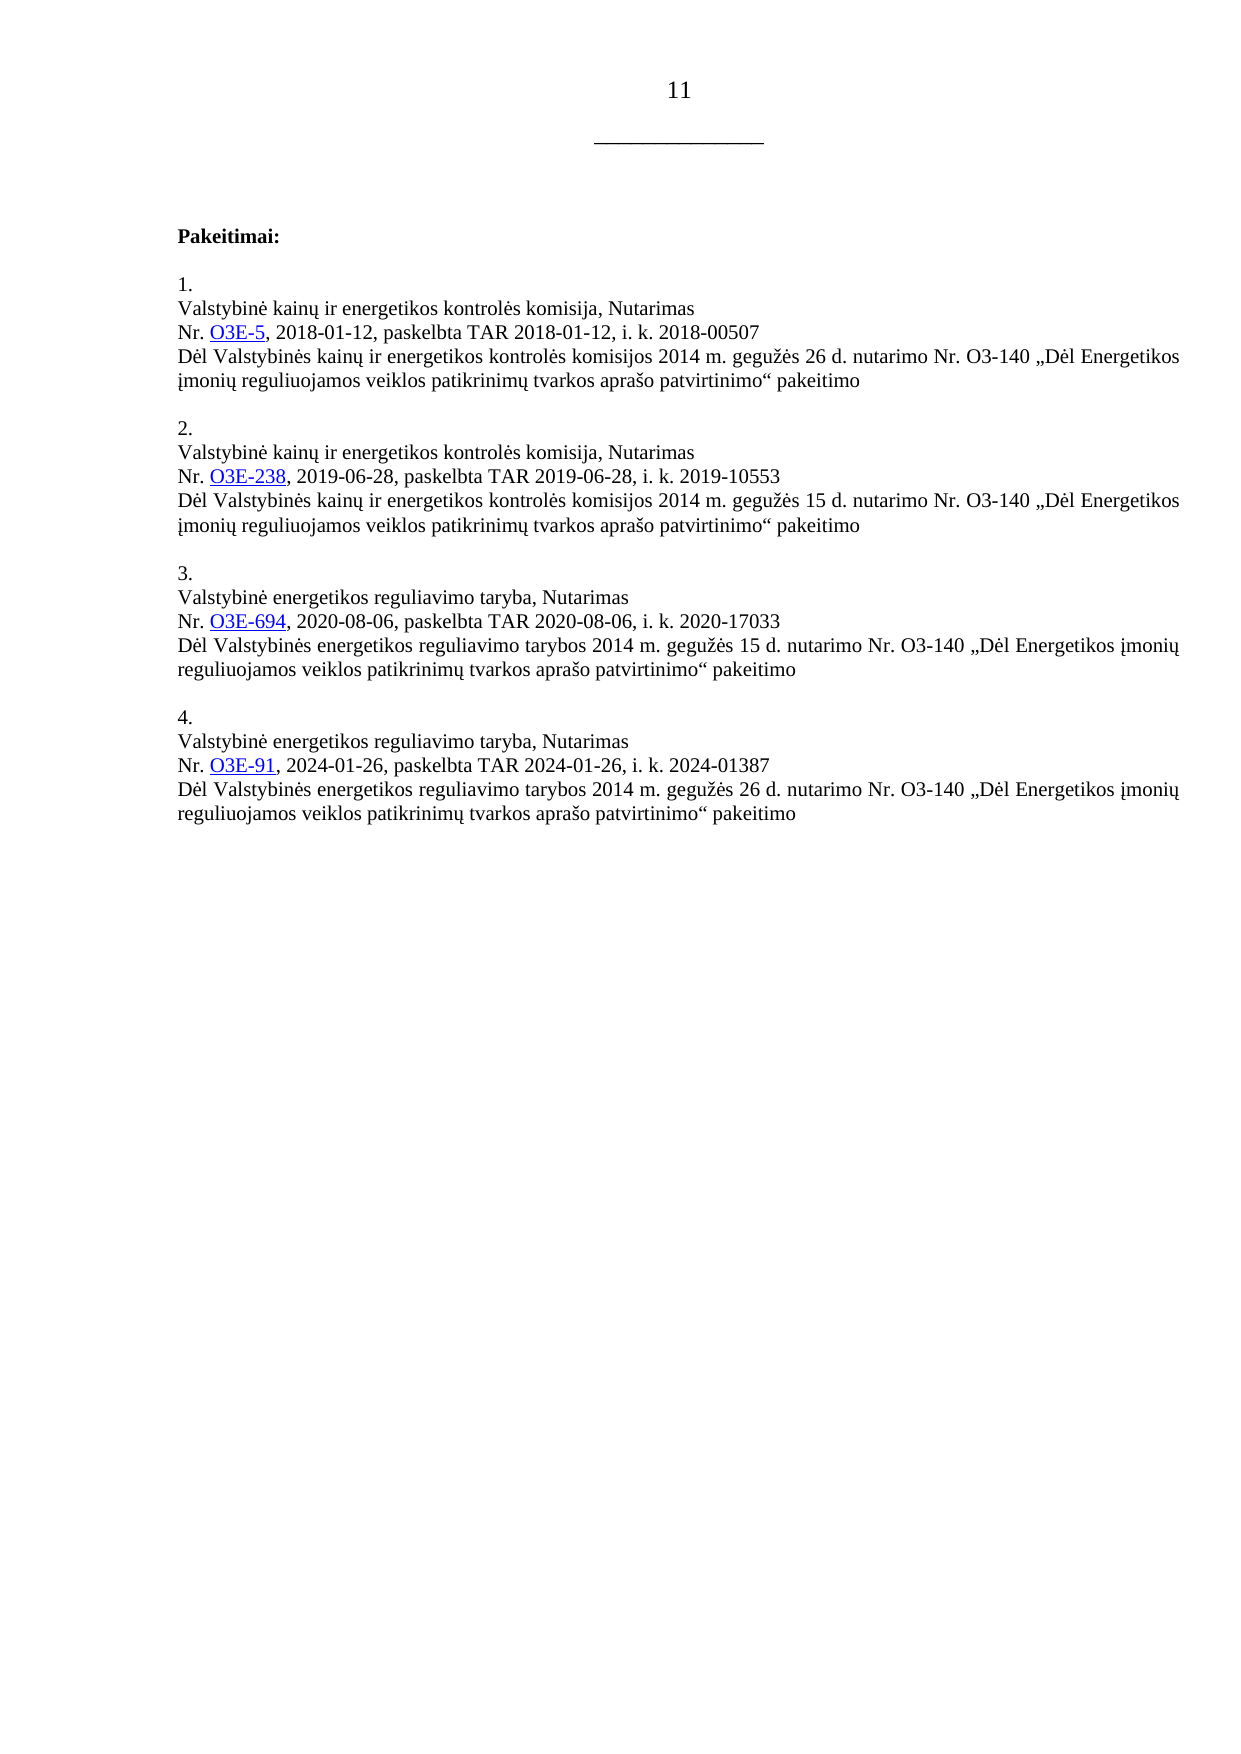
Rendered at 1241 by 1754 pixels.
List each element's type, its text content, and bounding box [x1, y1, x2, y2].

text Dėl Valstybinės energetikos reguliavimo tarybos 2014 m. gegužės 26 d. nutarimo Nr. O3-140 „Dėl Energetikos įmonių reguliuojamos veiklos patikrinimų tvarkos aprašo patvirtinimo“ pakeitimo [177, 777, 1181, 825]
text Dėl Valstybinės energetikos reguliavimo tarybos 2014 m. gegužės 15 d. nutarimo Nr. O3-140 „Dėl Energetikos įmonių reguliuojamos veiklos patikrinimų tvarkos aprašo patvirtinimo“ pakeitimo [177, 633, 1181, 681]
text Nr. O3E-694, 2020-08-06, paskelbta TAR 2020-08-06, i. k. 2020-17033 [177, 609, 1181, 633]
text Valstybinė energetikos reguliavimo taryba, Nutarimas [177, 729, 1181, 753]
text Pakeitimai: [177, 224, 1181, 248]
text Dėl Valstybinės kainų ir energetikos kontrolės komisijos 2014 m. gegužės 26 d. nutarimo Nr. O3-140 „Dėl Energetikos įmonių reguliuojamos veiklos patikrinimų tvarkos aprašo patvirtinimo“ pakeitimo [177, 344, 1181, 392]
text 2. [177, 416, 1181, 440]
text Valstybinė energetikos reguliavimo taryba, Nutarimas [177, 585, 1181, 609]
text Valstybinė kainų ir energetikos kontrolės komisija, Nutarimas [177, 440, 1181, 464]
text Nr. O3E-5, 2018-01-12, paskelbta TAR 2018-01-12, i. k. 2018-00507 [177, 320, 1181, 344]
text Nr. O3E-238, 2019-06-28, paskelbta TAR 2019-06-28, i. k. 2019-10553 [177, 464, 1181, 488]
text 4. [177, 705, 1181, 729]
text ______________ [177, 118, 1181, 147]
text Valstybinė kainų ir energetikos kontrolės komisija, Nutarimas [177, 296, 1181, 320]
text 1. [177, 272, 1181, 296]
text 3. [177, 561, 1181, 585]
text Nr. O3E-91, 2024-01-26, paskelbta TAR 2024-01-26, i. k. 2024-01387 [177, 753, 1181, 777]
text Dėl Valstybinės kainų ir energetikos kontrolės komisijos 2014 m. gegužės 15 d. nutarimo Nr. O3-140 „Dėl Energetikos įmonių reguliuojamos veiklos patikrinimų tvarkos aprašo patvirtinimo“ pakeitimo [177, 488, 1181, 537]
